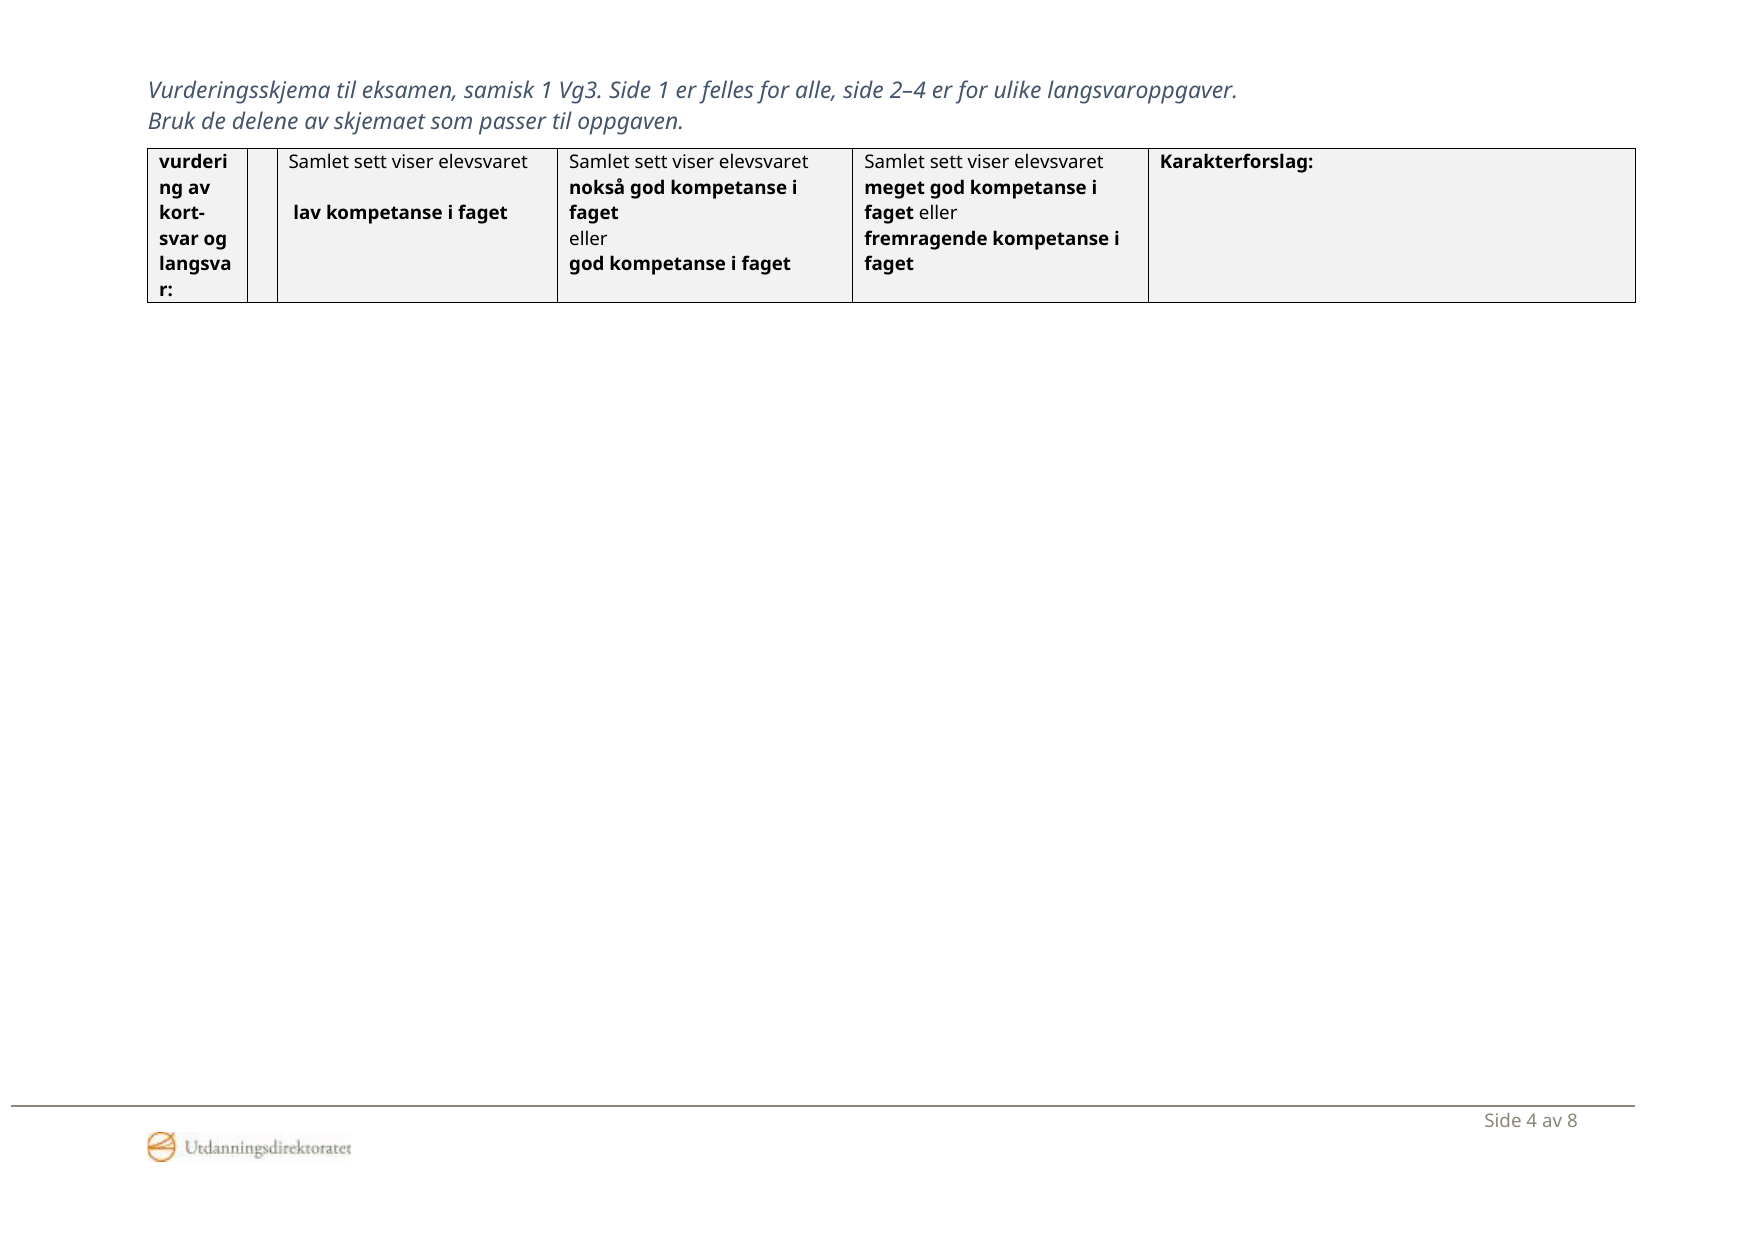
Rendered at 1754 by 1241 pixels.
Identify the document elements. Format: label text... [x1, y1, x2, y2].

table_cell [248, 149, 277, 302]
table_cell Samlet sett viser elevsvaret meget god kompetanse i faget eller fremragende kompetanse i faget [853, 149, 1148, 302]
table_cell Samlet sett viser elevsvaret lav kompetanse i faget [278, 149, 557, 302]
table_cell Samlet sett viser elevsvaret nokså god kompetanse i faget eller god kompetanse i faget [558, 149, 852, 302]
picture [147, 1132, 352, 1162]
table_cell vurdering av kort­svar og langsvar: [148, 149, 247, 302]
table_cell Karakterforslag: [1149, 149, 1635, 302]
